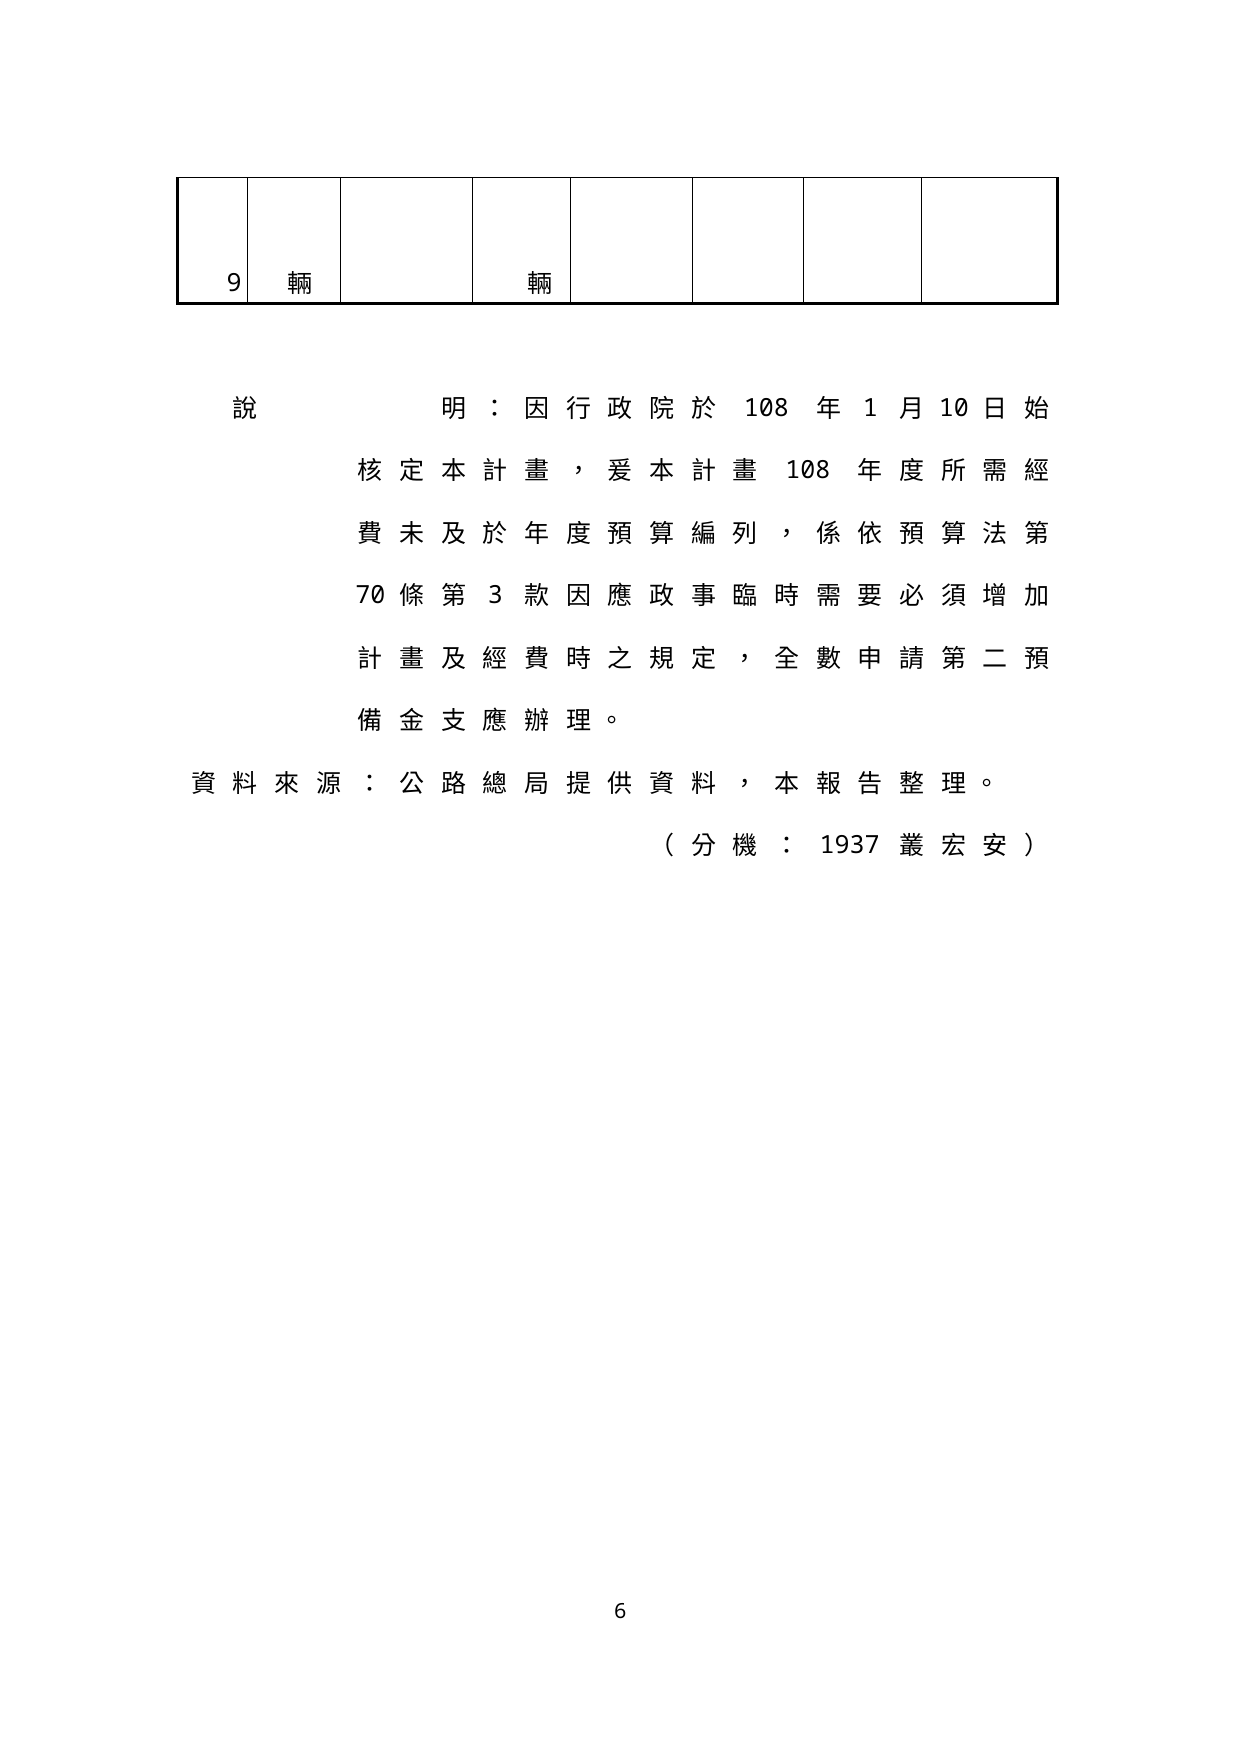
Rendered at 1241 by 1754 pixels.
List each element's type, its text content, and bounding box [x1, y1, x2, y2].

text （分機：1937叢宏安） [183, 802, 1058, 865]
table_cell 輛 [248, 178, 340, 302]
table_cell [341, 178, 472, 302]
table_cell [693, 178, 803, 302]
table_cell [804, 178, 921, 302]
table_cell 輛 [473, 178, 570, 302]
table_cell 9 [179, 178, 247, 302]
text 資料來源：公路總局提供資料，本報告整理。 [183, 740, 1058, 802]
table_cell [922, 178, 1056, 302]
table_cell [571, 178, 692, 302]
table_cell [1059, 177, 1063, 302]
text 說 明：因行政院於108年1月10日始核定本計畫，爰本計畫108年度所需經費未及於年度預算編列，係依預算法第70條第3款因應政事臨時需要必須增加計畫及經費時之規定，全數申請第二預備金支應辦理。 [184, 365, 1058, 740]
